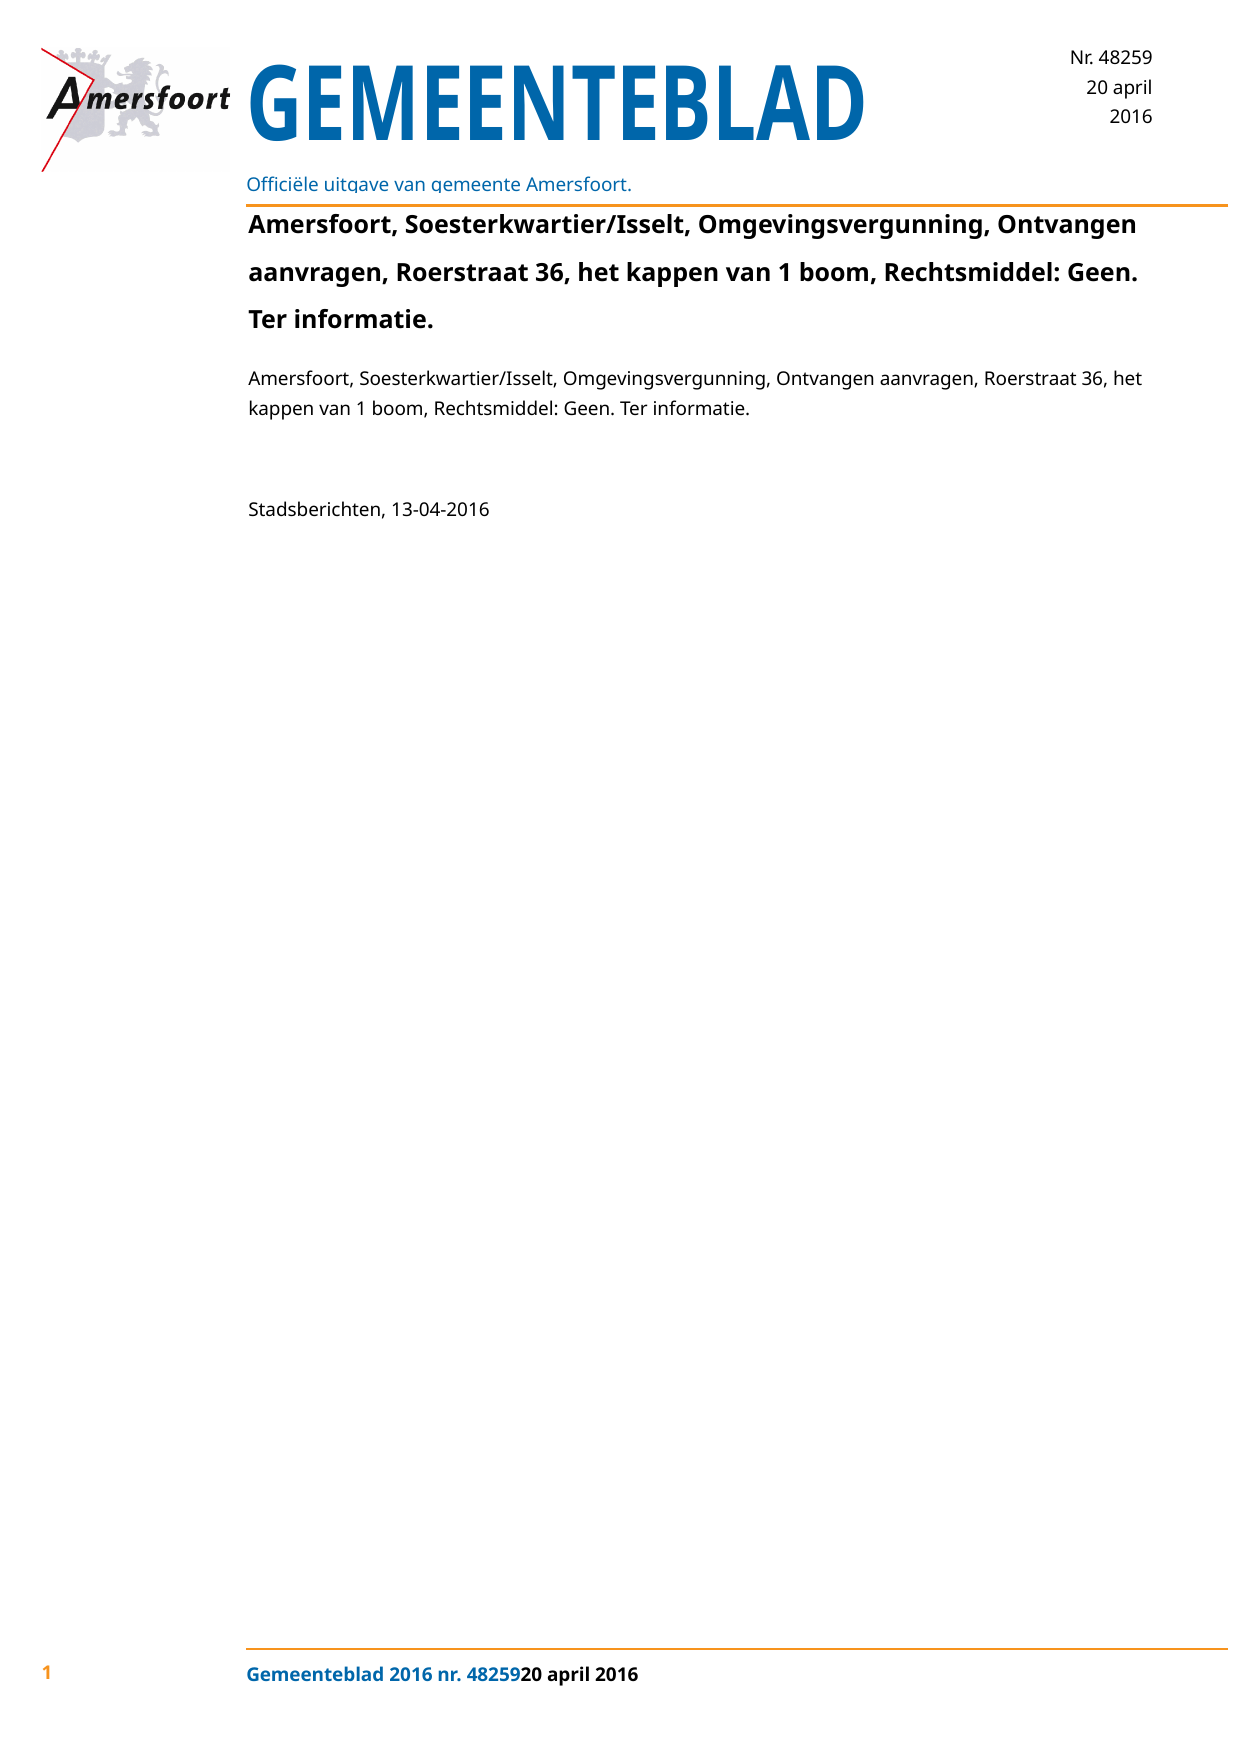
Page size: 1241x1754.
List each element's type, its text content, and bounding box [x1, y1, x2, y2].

picture [41, 47, 231, 172]
text Stadsberichten, 13-04-2016 [248, 496, 1152, 522]
text Amersfoort, Soesterkwartier/Isselt, Omgevingsvergunning, Ontvangen aanvragen, Roerstraat 36, het kappen van 1 boom, Rechtsmiddel: Geen. Ter informatie. [248, 207, 1152, 336]
text Amersfoort, Soesterkwartier/Isselt, Omgevingsvergunning, Ontvangen aanvragen, Roerstraat 36, het kappen van 1 boom, Rechtsmiddel: Geen. Ter informatie. [248, 366, 1152, 421]
